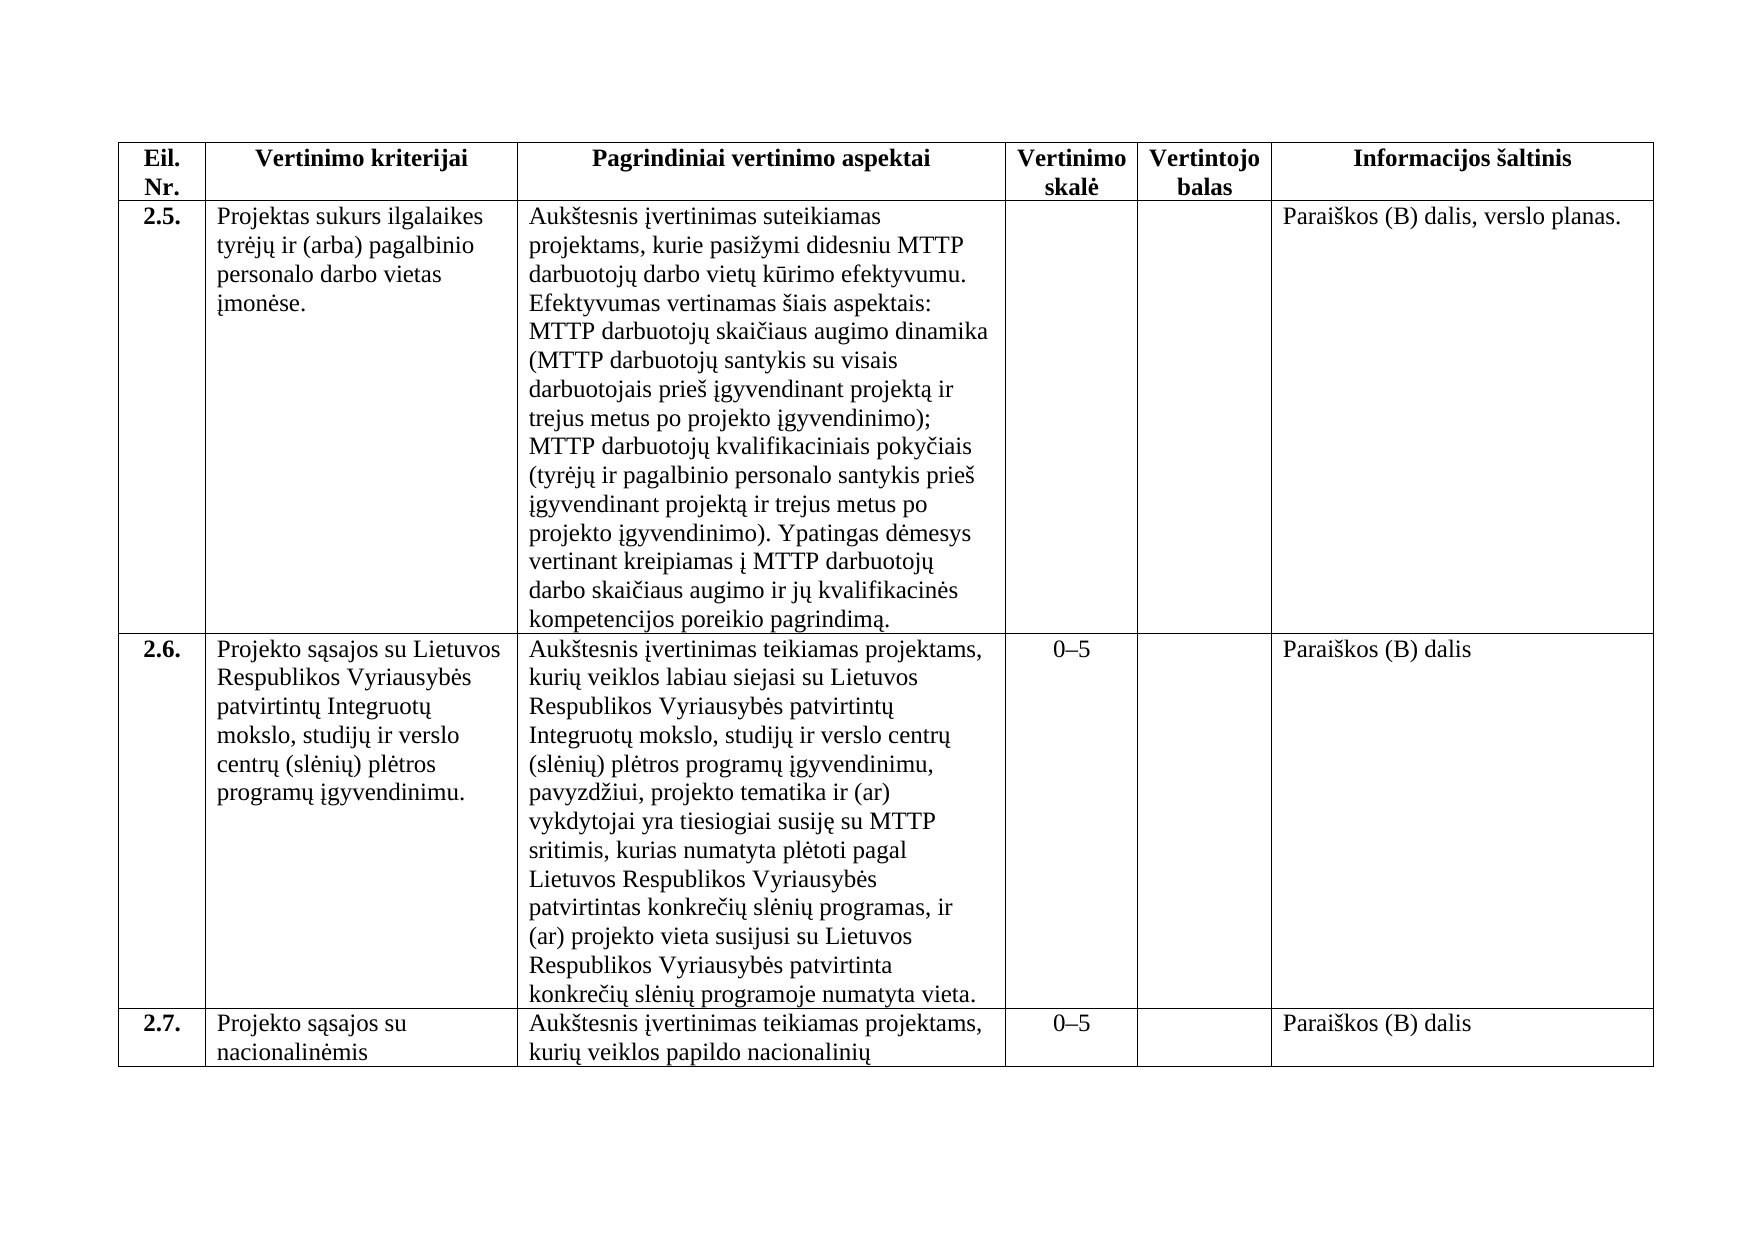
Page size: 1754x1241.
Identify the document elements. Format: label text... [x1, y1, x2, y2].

table_cell 0–5 [1006, 1009, 1137, 1066]
table_cell Projektas sukurs ilgalaikes tyrėjų ir (arba) pagalbinio personalo darbo vietas įmonėse. [206, 201, 517, 633]
table_cell [1138, 1009, 1271, 1066]
table_cell 2.6. [119, 634, 205, 1007]
table_header Eil. Nr. [119, 143, 205, 200]
table_header Informacijos šaltinis [1272, 143, 1653, 200]
table_cell Projekto sąsajos su Lietuvos Respublikos Vyriausybės patvirtintų Integruotų mokslo, studijų ir verslo centrų (slėnių) plėtros programų įgyvendinimu. [206, 634, 517, 1007]
table_cell 0–5 [1006, 634, 1137, 1007]
table_cell Aukštesnis įvertinimas teikiamas projektams, kurių veiklos papildo nacionalinių [518, 1009, 1005, 1066]
table_header Vertinimo kriterijai [206, 143, 517, 200]
table_cell Projekto sąsajos su nacionalinėmis [206, 1009, 517, 1066]
table_cell Paraiškos (B) dalis, verslo planas. [1272, 201, 1653, 633]
table_cell Paraiškos (B) dalis [1272, 1009, 1653, 1066]
table_header Vertintojo balas [1138, 143, 1271, 200]
table_cell Aukštesnis įvertinimas suteikiamas projektams, kurie pasižymi didesniu MTTP darbuotojų darbo vietų kūrimo efektyvumu. Efektyvumas vertinamas šiais aspektais: MTTP darbuotojų skaičiaus augimo dinamika (MTTP darbuotojų santykis su visais darbuotojais prieš įgyvendinant projektą ir trejus metus po projekto įgyvendinimo); MTTP darbuotojų kvalifikaciniais pokyčiais (tyrėjų ir pagalbinio personalo santykis prieš įgyvendinant projektą ir trejus metus po projekto įgyvendinimo). Ypatingas dėmesys vertinant kreipiamas į MTTP darbuotojų darbo skaičiaus augimo ir jų kvalifikacinės kompetencijos poreikio pagrindimą. [518, 201, 1005, 633]
table_cell Paraiškos (B) dalis [1272, 634, 1653, 1007]
table_cell 2.7. [119, 1009, 205, 1066]
table_cell Aukštesnis įvertinimas teikiamas projektams, kurių veiklos labiau siejasi su Lietuvos Respublikos Vyriausybės patvirtintų Integruotų mokslo, studijų ir verslo centrų (slėnių) plėtros programų įgyvendinimu, pavyzdžiui, projekto tematika ir (ar) vykdytojai yra tiesiogiai susiję su MTTP sritimis, kurias numatyta plėtoti pagal Lietuvos Respublikos Vyriausybės patvirtintas konkrečių slėnių programas, ir (ar) projekto vieta susijusi su Lietuvos Respublikos Vyriausybės patvirtinta konkrečių slėnių programoje numatyta vieta. [518, 634, 1005, 1007]
table_header Pagrindiniai vertinimo aspektai [518, 143, 1005, 200]
table_header Vertinimo skalė [1006, 143, 1137, 200]
table_cell [1138, 201, 1271, 633]
table_cell 2.5. [119, 201, 205, 633]
table_cell [1006, 201, 1137, 633]
table_cell [1138, 634, 1271, 1007]
